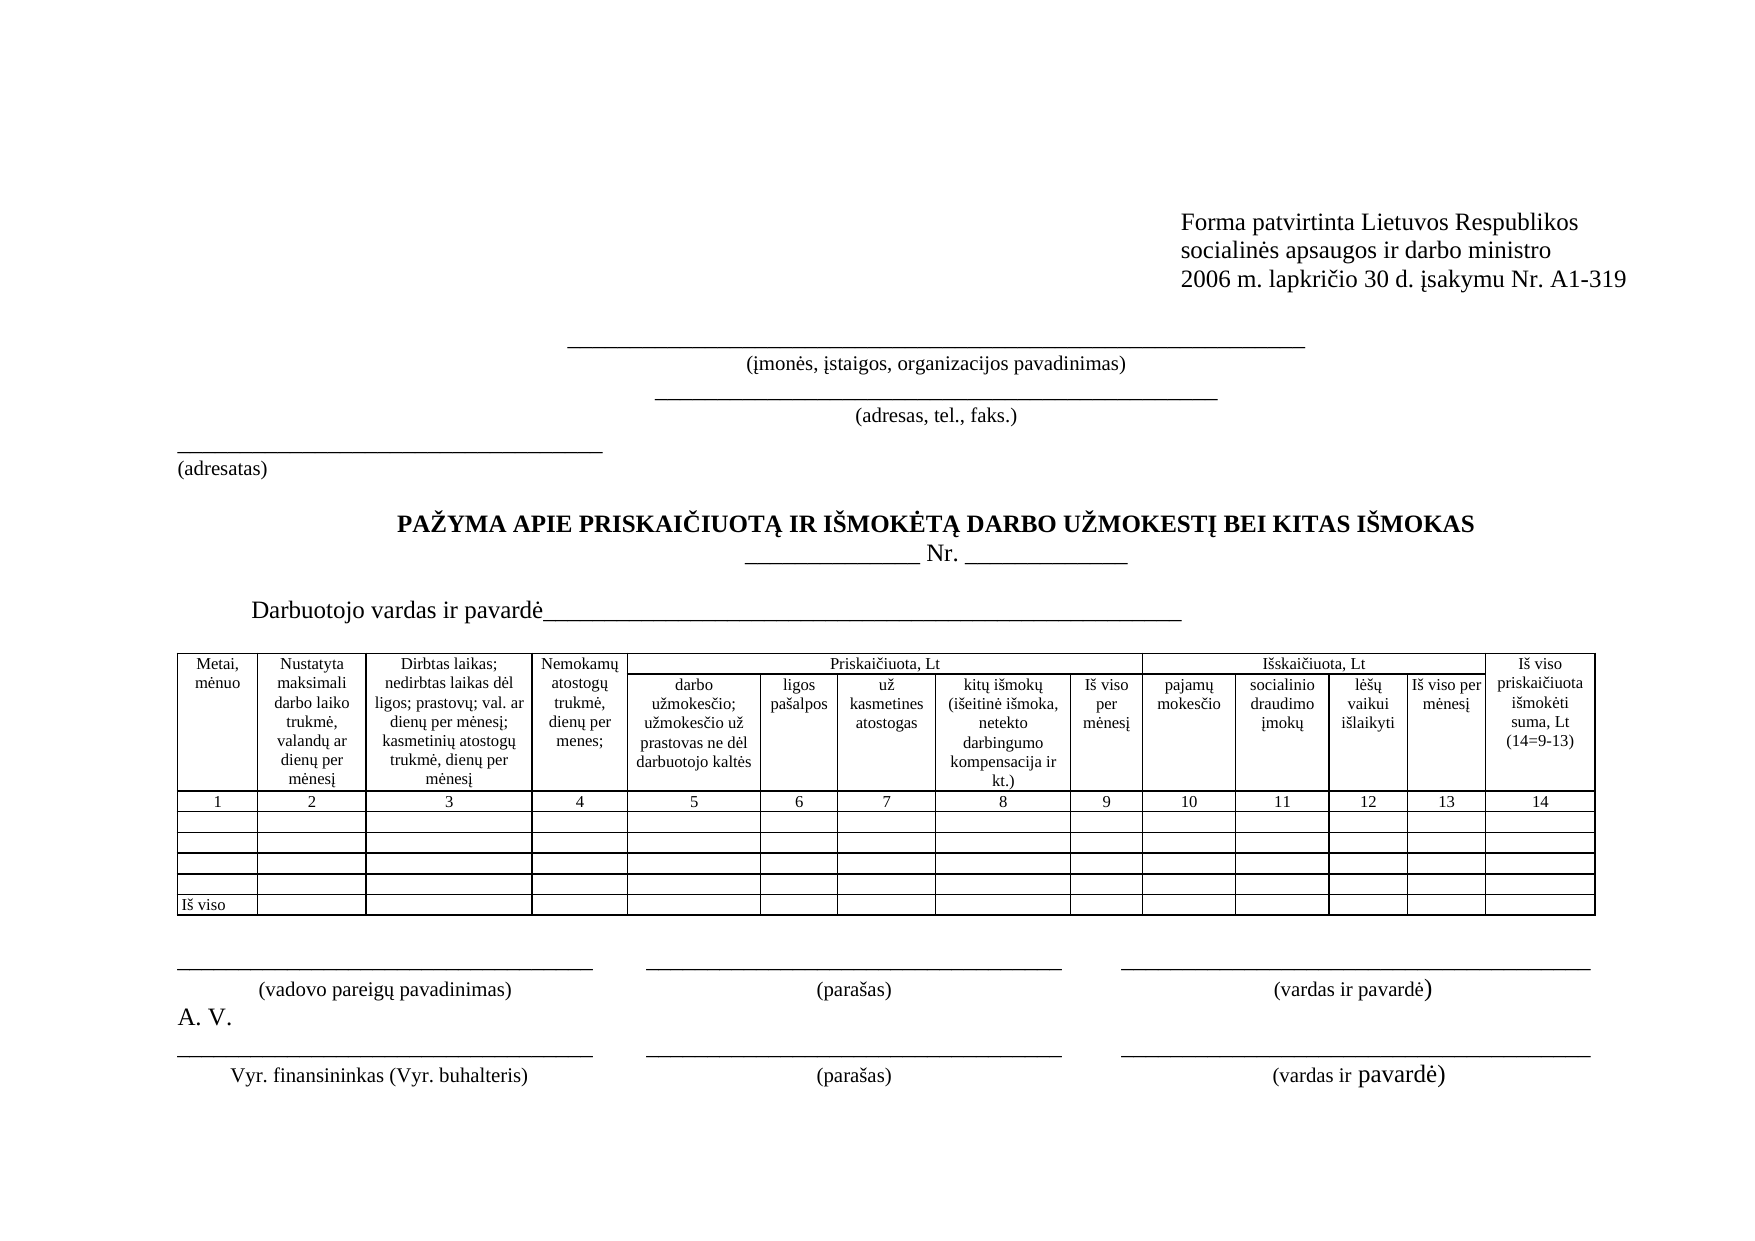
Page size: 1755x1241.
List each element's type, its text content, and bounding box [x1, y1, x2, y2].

table_cell 2 [258, 792, 262, 811]
text Darbuotojo vardas ir pavardė [177, 595, 1695, 624]
table_cell 4 [623, 792, 627, 811]
table_cell [1231, 895, 1235, 914]
table_cell pajamų mokesčio [1143, 675, 1235, 790]
text (adresatas) [177, 456, 1695, 480]
table_header Nustatyta maksimali darbo laiko trukmė, valandų ar dienų per mėnesį [258, 654, 365, 790]
text 2006 m. lapkričio 30 d. įsakymu Nr. A1-319 [177, 264, 1695, 293]
text A. V. [177, 1002, 1695, 1031]
table_cell [838, 895, 842, 914]
table_cell [623, 812, 627, 831]
table_cell už kasmetines atostogas [838, 675, 935, 790]
text Forma patvirtinta Lietuvos Respublikos [177, 207, 1695, 235]
table_cell [1138, 895, 1142, 914]
table_cell [838, 875, 842, 893]
table_cell [1071, 854, 1075, 873]
text ___________________________________________________________ [177, 322, 1695, 350]
table_cell [1071, 812, 1075, 831]
table_cell [1481, 895, 1485, 914]
table_cell 7 [931, 792, 935, 811]
table_cell [936, 895, 940, 914]
table_cell [1066, 833, 1070, 852]
text (vadovo pareigų pavadinimas) (parašas) (vardas ir pavardė) [177, 973, 1695, 1002]
table_cell [1236, 895, 1240, 914]
table_cell [833, 895, 837, 914]
table_cell [623, 854, 627, 873]
table_cell [1481, 875, 1485, 893]
table_cell [1066, 895, 1070, 914]
text (adresas, tel., faks.) [177, 403, 1695, 427]
table_cell [931, 895, 935, 914]
table_cell 12 [1403, 792, 1407, 811]
table_cell [1138, 812, 1142, 831]
table_cell [1071, 875, 1075, 893]
text ______________ Nr. _____________ [177, 538, 1695, 566]
table_cell [253, 875, 257, 893]
table_cell [838, 833, 842, 852]
table_cell [1236, 854, 1240, 873]
table_cell [253, 854, 257, 873]
table_cell [756, 854, 760, 873]
table_cell [253, 812, 257, 831]
table_cell [833, 854, 837, 873]
table_cell Iš viso per mėnesį [1408, 675, 1485, 790]
table_cell [756, 833, 760, 852]
table_header Nemokamų atostogų trukmė, dienų per menes; [533, 654, 627, 790]
table_cell lėšų vaikui išlaikyti [1330, 675, 1407, 790]
text _____________________________________________ [177, 374, 1695, 403]
table_cell [1138, 854, 1142, 873]
table_cell [1403, 895, 1407, 914]
table_cell [1231, 854, 1235, 873]
table_cell [833, 875, 837, 893]
table_cell [1236, 812, 1240, 831]
table_cell [258, 854, 262, 873]
table_cell [258, 895, 262, 914]
table_cell 7 [838, 792, 842, 811]
table_cell [838, 812, 842, 831]
table_cell 11 [1236, 792, 1240, 811]
table_cell [833, 833, 837, 852]
table_header Dirbtas laikas; nedirbtas laikas dėl ligos; prastovų; val. ar dienų per mėnesį; kasmetinių atostogų trukmė, dienų per mėnesį [367, 654, 531, 790]
table_cell 8 [936, 792, 940, 811]
table_cell [756, 875, 760, 893]
table_cell [623, 895, 627, 914]
table_cell [1481, 854, 1485, 873]
table_cell Iš viso per mėnesį [1071, 675, 1142, 790]
table_cell [756, 812, 760, 831]
table_cell [1403, 812, 1407, 831]
table_cell [258, 875, 262, 893]
text PAŽYMA APIE PRISKAIČIUOTĄ IR IŠMOKĖTĄ DARBO UŽMOKESTĮ BEI KITAS IŠMOKAS [177, 509, 1695, 538]
table_cell [931, 875, 935, 893]
table_cell 1 [253, 792, 257, 811]
table_cell [936, 833, 940, 852]
text (įmonės, įstaigos, organizacijos pavadinimas) [177, 350, 1695, 374]
table_cell [1236, 833, 1240, 852]
table_cell [1066, 875, 1070, 893]
table_cell [253, 833, 257, 852]
table_cell 9 [1071, 792, 1075, 811]
table_cell [1231, 833, 1235, 852]
table_cell [1066, 854, 1070, 873]
table_cell 13 [1481, 792, 1485, 811]
table_cell 10 [1231, 792, 1235, 811]
table_cell 5 [756, 792, 760, 811]
table_cell [1403, 875, 1407, 893]
table_cell [1481, 833, 1485, 852]
table_cell [1071, 895, 1075, 914]
table_cell [1403, 833, 1407, 852]
table_cell [1138, 875, 1142, 893]
table_cell [756, 895, 760, 914]
table_cell ligos pašalpos [761, 675, 837, 790]
table_cell [1138, 833, 1142, 852]
table_header Iš viso priskaičiuota išmokėti suma, Lt (14=9-13) [1486, 654, 1594, 790]
table_cell socialinio draudimo įmokų [1236, 675, 1328, 790]
text __________________________________ [177, 427, 1695, 456]
table_cell [623, 833, 627, 852]
table_cell [931, 833, 935, 852]
table_cell [936, 812, 940, 831]
table_cell darbo užmokesčio; užmokesčio už prastovas ne dėl darbuotojo kaltės [628, 675, 760, 790]
table_cell [1236, 875, 1240, 893]
table_cell [936, 875, 940, 893]
table_cell [838, 854, 842, 873]
table_cell 6 [833, 792, 837, 811]
table_cell [1403, 854, 1407, 873]
text socialinės apsaugos ir darbo ministro [177, 235, 1695, 264]
table_cell [623, 875, 627, 893]
table_cell [1066, 812, 1070, 831]
table_cell [1481, 812, 1485, 831]
table_cell 8 [1066, 792, 1070, 811]
table_cell [1231, 812, 1235, 831]
text Vyr. finansininkas (Vyr. buhalteris) (parašas) (vardas ir pavardė) [177, 1059, 1695, 1088]
table_header Metai, mėnuo [178, 654, 257, 790]
table_cell [931, 812, 935, 831]
table_cell [1231, 875, 1235, 893]
table_cell [833, 812, 837, 831]
table_cell [931, 854, 935, 873]
table_cell [258, 812, 262, 831]
table_cell [1071, 833, 1075, 852]
table_cell [258, 833, 262, 852]
table_cell [936, 854, 940, 873]
table_cell 9 [1138, 792, 1142, 811]
